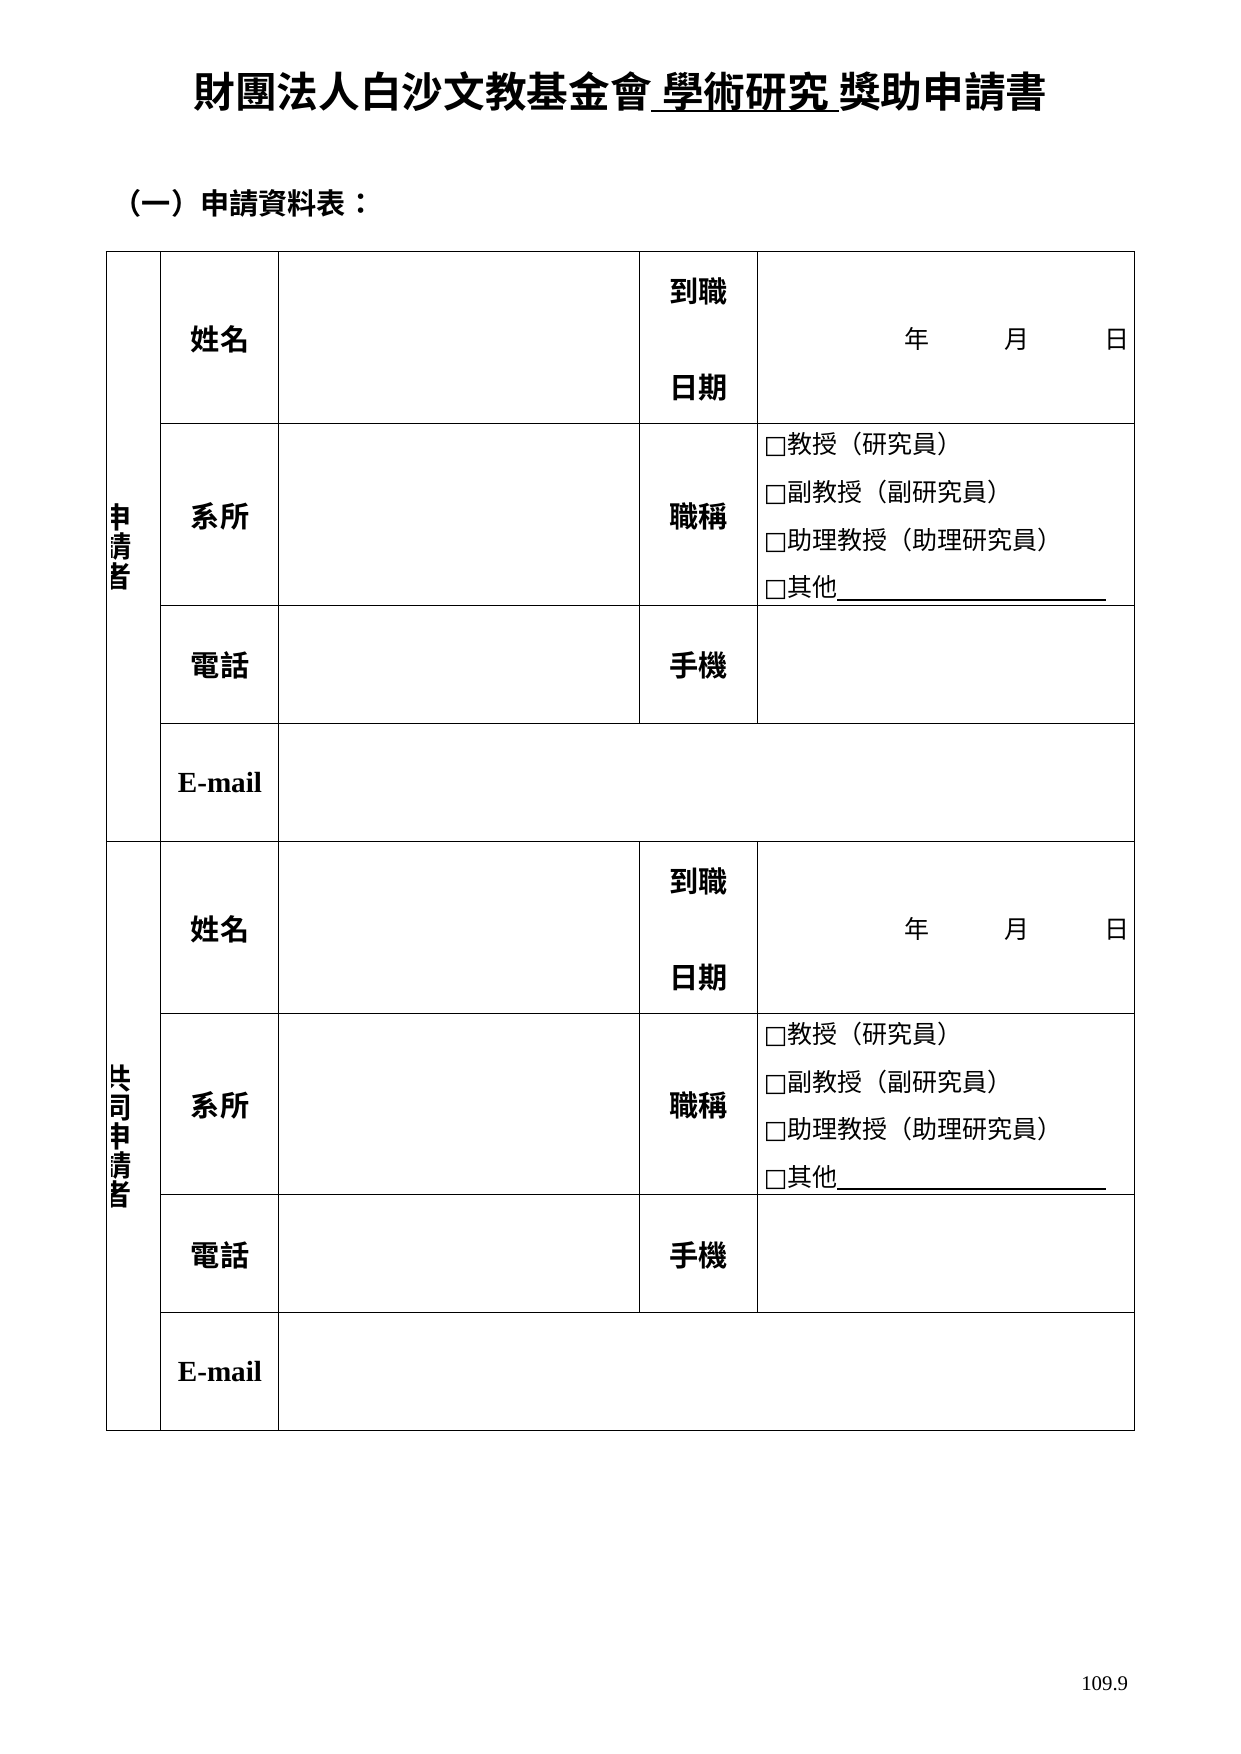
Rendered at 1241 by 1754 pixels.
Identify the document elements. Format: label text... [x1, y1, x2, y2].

table_header 到職 日期 [640, 252, 757, 423]
table_header 年 月 日 [758, 252, 1134, 423]
table_cell 系所 [161, 1014, 278, 1194]
table_cell [279, 1313, 1134, 1430]
table_cell E-mail [161, 1313, 278, 1430]
table_cell [279, 424, 639, 604]
table_cell 到職 日期 [640, 842, 757, 1013]
table_cell [758, 1195, 1134, 1312]
table_cell [279, 1195, 639, 1312]
table_header 申請者 [107, 252, 160, 841]
table_cell 職稱 [640, 1014, 757, 1194]
table_cell 手機 [640, 606, 757, 723]
table_cell 電話 [161, 1195, 278, 1312]
table_cell 職稱 [640, 424, 757, 604]
table_cell [279, 606, 639, 723]
table_cell [279, 724, 1134, 841]
table_cell 姓名 [161, 842, 278, 1013]
table_cell [279, 842, 639, 1013]
table_cell 年 月 日 [758, 842, 1134, 1013]
table_cell 共同申請者 [107, 842, 160, 1430]
table_header [279, 252, 639, 423]
text （一）申請資料表： [112, 164, 1128, 239]
table_cell 手機 [640, 1195, 757, 1312]
table_header 姓名 [161, 252, 278, 423]
table_cell [279, 1014, 639, 1194]
table_cell 系所 [161, 424, 278, 604]
table_cell E-mail [161, 724, 278, 841]
table_cell 電話 [161, 606, 278, 723]
table_cell [758, 606, 1134, 723]
table_cell □教授（研究員） □副教授（副研究員） □助理教授（助理研究員） □其他 [758, 424, 1134, 604]
table_cell □教授（研究員） □副教授（副研究員） □助理教授（助理研究員） □其他 [758, 1014, 1134, 1194]
